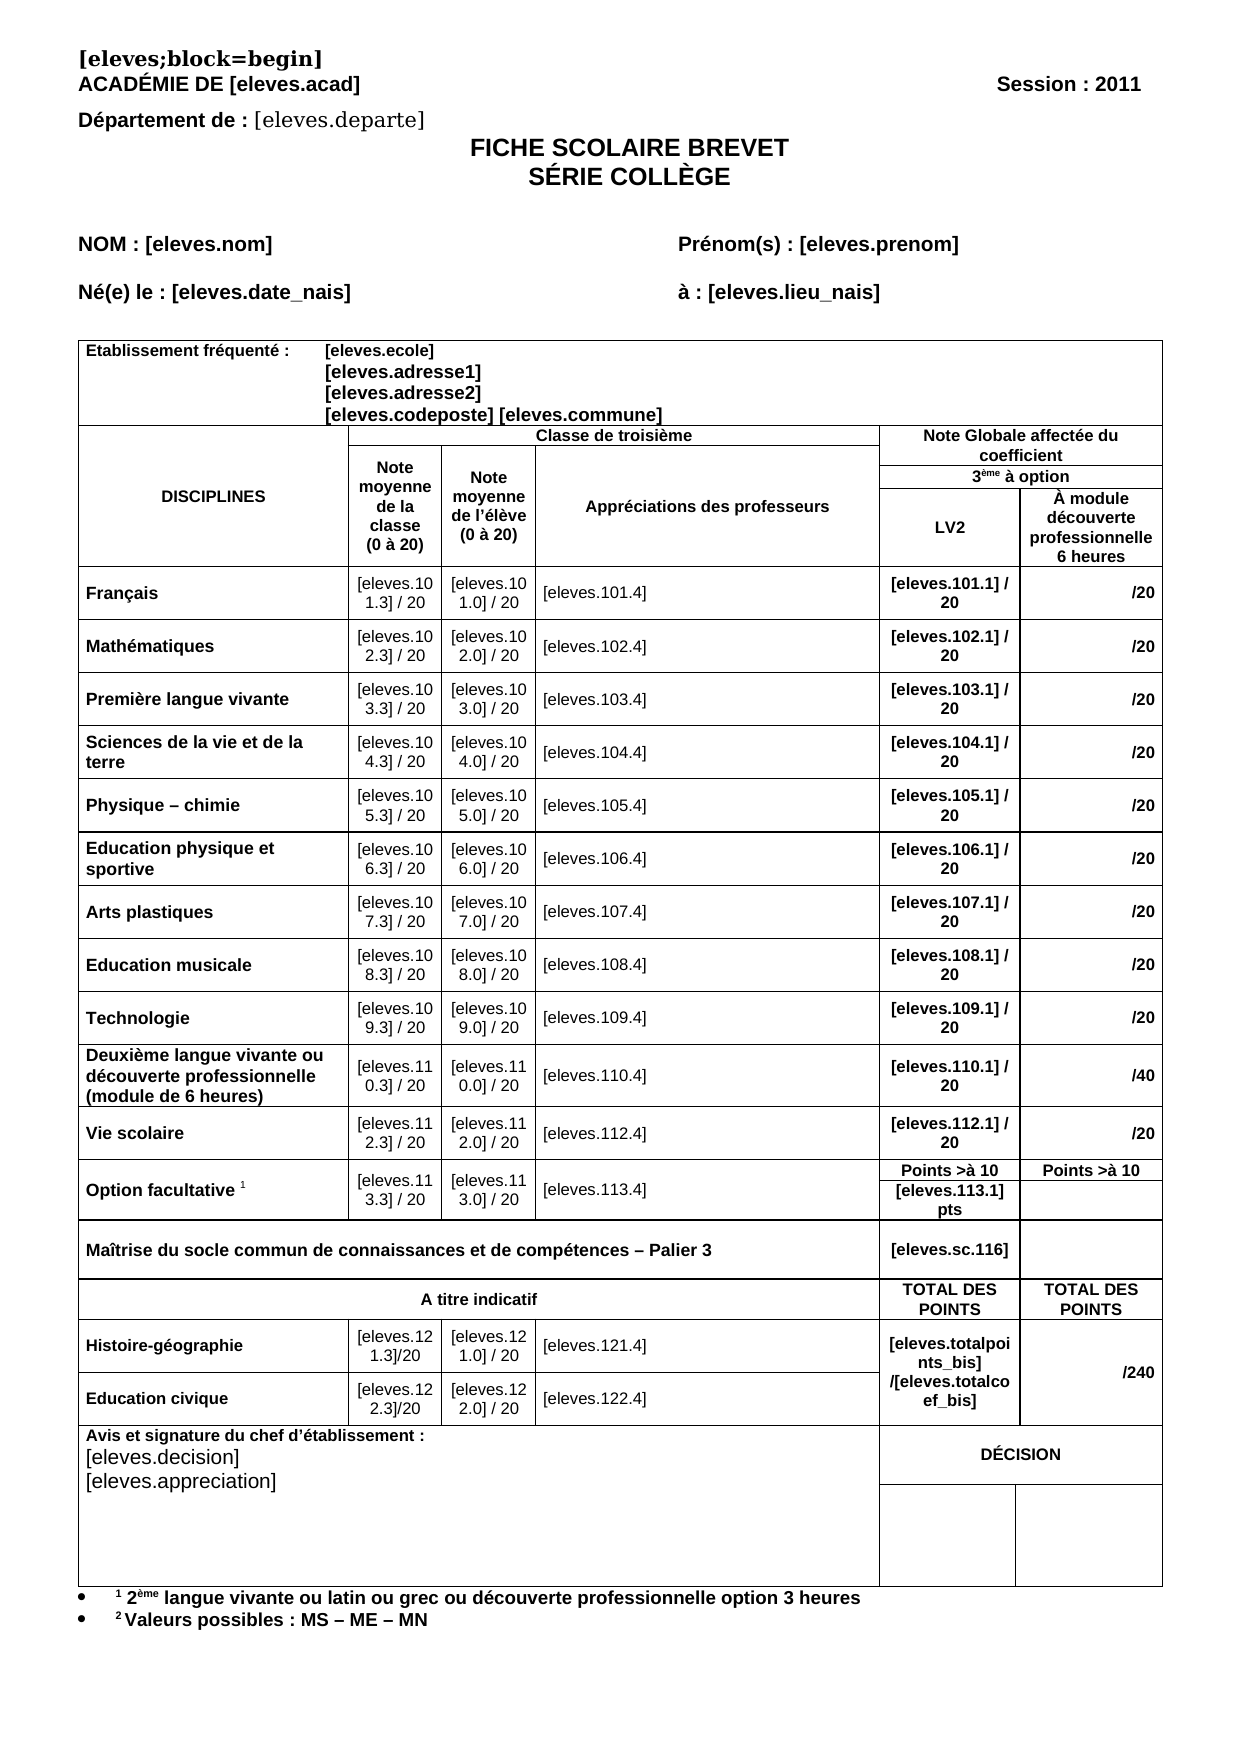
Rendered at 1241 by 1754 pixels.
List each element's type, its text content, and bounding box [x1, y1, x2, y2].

table_cell [eleves.104.1] / 20 [880, 726, 1019, 778]
table_cell [eleves.112.1] / 20 [880, 1107, 1019, 1159]
table_cell Appréciations des professeurs [536, 446, 879, 566]
table_cell [eleves.101.0] / 20 [442, 567, 535, 619]
table_cell [eleves.102.1] / 20 [880, 620, 1019, 672]
list 1 2ème langue vivante ou latin ou grec ou découverte professionnelle option 3 heures [78, 1587, 1181, 1609]
table_cell [eleves.109.0] / 20 [442, 992, 535, 1044]
table_cell [eleves.106.1] / 20 [880, 833, 1019, 884]
table_cell [eleves.102.3] / 20 [349, 620, 441, 672]
table_cell [eleves.113.1] pts [880, 1181, 1019, 1219]
table_cell À module découverte professionnelle 6 heures [1021, 489, 1162, 566]
table_cell [eleves.121.4] [536, 1320, 879, 1372]
table_cell Education musicale [79, 939, 348, 991]
table_cell /20 [1021, 992, 1162, 1044]
table_cell [eleves.107.3] / 20 [349, 886, 441, 938]
table_cell [eleves.112.0] / 20 [442, 1107, 535, 1159]
table_cell [eleves.101.4] [536, 567, 879, 619]
table_cell Vie scolaire [79, 1107, 348, 1159]
table_cell [eleves.112.3] / 20 [349, 1107, 441, 1159]
table_cell DÉCISION [880, 1426, 1162, 1484]
table_cell [eleves.102.4] [536, 620, 879, 672]
text NOM : [eleves.nom] Prénom(s) : [eleves.prenom] [78, 232, 1181, 256]
table_cell [eleves.109.1] / 20 [880, 992, 1019, 1044]
table_cell [eleves.105.3] / 20 [349, 779, 441, 831]
table_cell Points >à 10 [1021, 1160, 1162, 1179]
table_cell /20 [1021, 939, 1162, 991]
table_cell /20 [1021, 1107, 1162, 1159]
table_cell [eleves.103.4] [536, 673, 879, 725]
table_cell [eleves.sc.116] [880, 1221, 1019, 1278]
table_cell [eleves.103.1] / 20 [880, 673, 1019, 725]
subtitle Département de : [eleves.departe] [78, 108, 1181, 133]
table_cell /20 [1021, 567, 1162, 619]
table_cell [eleves.106.0] / 20 [442, 833, 535, 884]
table_cell [eleves.121.0] / 20 [442, 1320, 535, 1372]
table_cell Note Globale affectée du coefficient [880, 426, 1162, 464]
table_cell /20 [1021, 779, 1162, 831]
table_cell Note moyenne de l’élève (0 à 20) [442, 446, 535, 566]
table_cell [eleves.108.4] [536, 939, 879, 991]
table_cell [eleves.107.1] / 20 [880, 886, 1019, 938]
table_cell [eleves.122.3]/20 [349, 1373, 441, 1425]
table_cell Sciences de la vie et de la terre [79, 726, 348, 778]
table_cell [eleves.108.1] / 20 [880, 939, 1019, 991]
table_cell Technologie [79, 992, 348, 1044]
table_cell [eleves.106.3] / 20 [349, 833, 441, 884]
table_cell Option facultative 1 [79, 1160, 348, 1219]
table_cell /20 [1021, 673, 1162, 725]
table_cell [880, 1485, 1015, 1586]
table_cell /20 [1021, 726, 1162, 778]
table_cell [eleves.108.3] / 20 [349, 939, 441, 991]
table_cell Education civique [79, 1373, 348, 1425]
table_cell [eleves.109.4] [536, 992, 879, 1044]
table_cell Histoire-géographie [79, 1320, 348, 1372]
table_header Etablissement fréquenté : [eleves.ecole] [eleves.adresse1] [eleves.adresse2] [eleves.codeposte] [eleves.commune] [79, 341, 1162, 425]
table_cell Français [79, 567, 348, 619]
table_cell [eleves.107.0] / 20 [442, 886, 535, 938]
table_cell /20 [1021, 886, 1162, 938]
table_cell Education physique et sportive [79, 833, 348, 884]
text [eleves;block=begin] [78, 47, 1181, 72]
table_cell TOTAL DES POINTS [880, 1280, 1019, 1318]
table_cell /40 [1021, 1045, 1162, 1106]
text ACADÉMIE DE [eleves.acad] Session : 2011 [78, 72, 1181, 96]
table_cell Maîtrise du socle commun de connaissances et de compétences – Palier 3 [79, 1221, 879, 1278]
table_cell [eleves.104.3] / 20 [349, 726, 441, 778]
table_cell [eleves.101.3] / 20 [349, 567, 441, 619]
table_cell Arts plastiques [79, 886, 348, 938]
table_cell [1016, 1485, 1162, 1586]
table_cell [eleves.108.0] / 20 [442, 939, 535, 991]
table_cell 3ème à option [880, 466, 1162, 488]
table_cell [eleves.113.4] [536, 1160, 879, 1219]
table_cell DISCIPLINES [79, 426, 348, 566]
table_cell Avis et signature du chef d’établissement : [eleves.decision] [eleves.appreciation] [79, 1426, 879, 1586]
table_cell [eleves.105.1] / 20 [880, 779, 1019, 831]
table_cell [eleves.113.3] / 20 [349, 1160, 441, 1219]
table_cell Mathématiques [79, 620, 348, 672]
table_cell /20 [1021, 620, 1162, 672]
table_cell [eleves.103.0] / 20 [442, 673, 535, 725]
table_cell [eleves.110.0] / 20 [442, 1045, 535, 1106]
table_cell [eleves.104.0] / 20 [442, 726, 535, 778]
table_cell Classe de troisième [349, 426, 879, 445]
table_cell [eleves.105.4] [536, 779, 879, 831]
table_cell [eleves.106.4] [536, 833, 879, 884]
table_cell [eleves.121.3]/20 [349, 1320, 441, 1372]
table_cell [eleves.109.3] / 20 [349, 992, 441, 1044]
table_cell [1021, 1221, 1162, 1278]
table_cell [eleves.102.0] / 20 [442, 620, 535, 672]
subtitle FICHE SCOLAIRE BREVET SÉRIE COLLÈGE [78, 133, 1181, 190]
text Né(e) le : [eleves.date_nais] à : [eleves.lieu_nais] [78, 280, 1181, 304]
table_cell [eleves.104.4] [536, 726, 879, 778]
table_cell /240 [1021, 1320, 1162, 1425]
table_cell LV2 [880, 489, 1019, 566]
table_cell [eleves.107.4] [536, 886, 879, 938]
table_cell [eleves.110.3] / 20 [349, 1045, 441, 1106]
table_cell Première langue vivante [79, 673, 348, 725]
table_cell Physique – chimie [79, 779, 348, 831]
table_cell [eleves.122.0] / 20 [442, 1373, 535, 1425]
table_cell Deuxième langue vivante ou découverte professionnelle (module de 6 heures) [79, 1045, 348, 1106]
table_cell Points >à 10 [880, 1160, 1019, 1179]
table_cell [eleves.112.4] [536, 1107, 879, 1159]
table_cell [1021, 1181, 1162, 1219]
list 2 Valeurs possibles : MS – ME – MN [78, 1609, 1181, 1631]
table_cell A titre indicatif [79, 1280, 879, 1318]
table_cell [eleves.113.0] / 20 [442, 1160, 535, 1219]
table_cell [eleves.110.4] [536, 1045, 879, 1106]
table_cell [eleves.101.1] / 20 [880, 567, 1019, 619]
table_cell [eleves.totalpoints_bis] /[eleves.totalcoef_bis] [880, 1320, 1019, 1425]
table_cell TOTAL DES POINTS [1021, 1280, 1162, 1318]
table_cell [eleves.103.3] / 20 [349, 673, 441, 725]
table_cell [eleves.105.0] / 20 [442, 779, 535, 831]
table_cell Note moyenne de la classe (0 à 20) [349, 446, 441, 566]
table_cell [eleves.122.4] [536, 1373, 879, 1425]
table_cell /20 [1021, 833, 1162, 884]
table_cell [eleves.110.1] / 20 [880, 1045, 1019, 1106]
